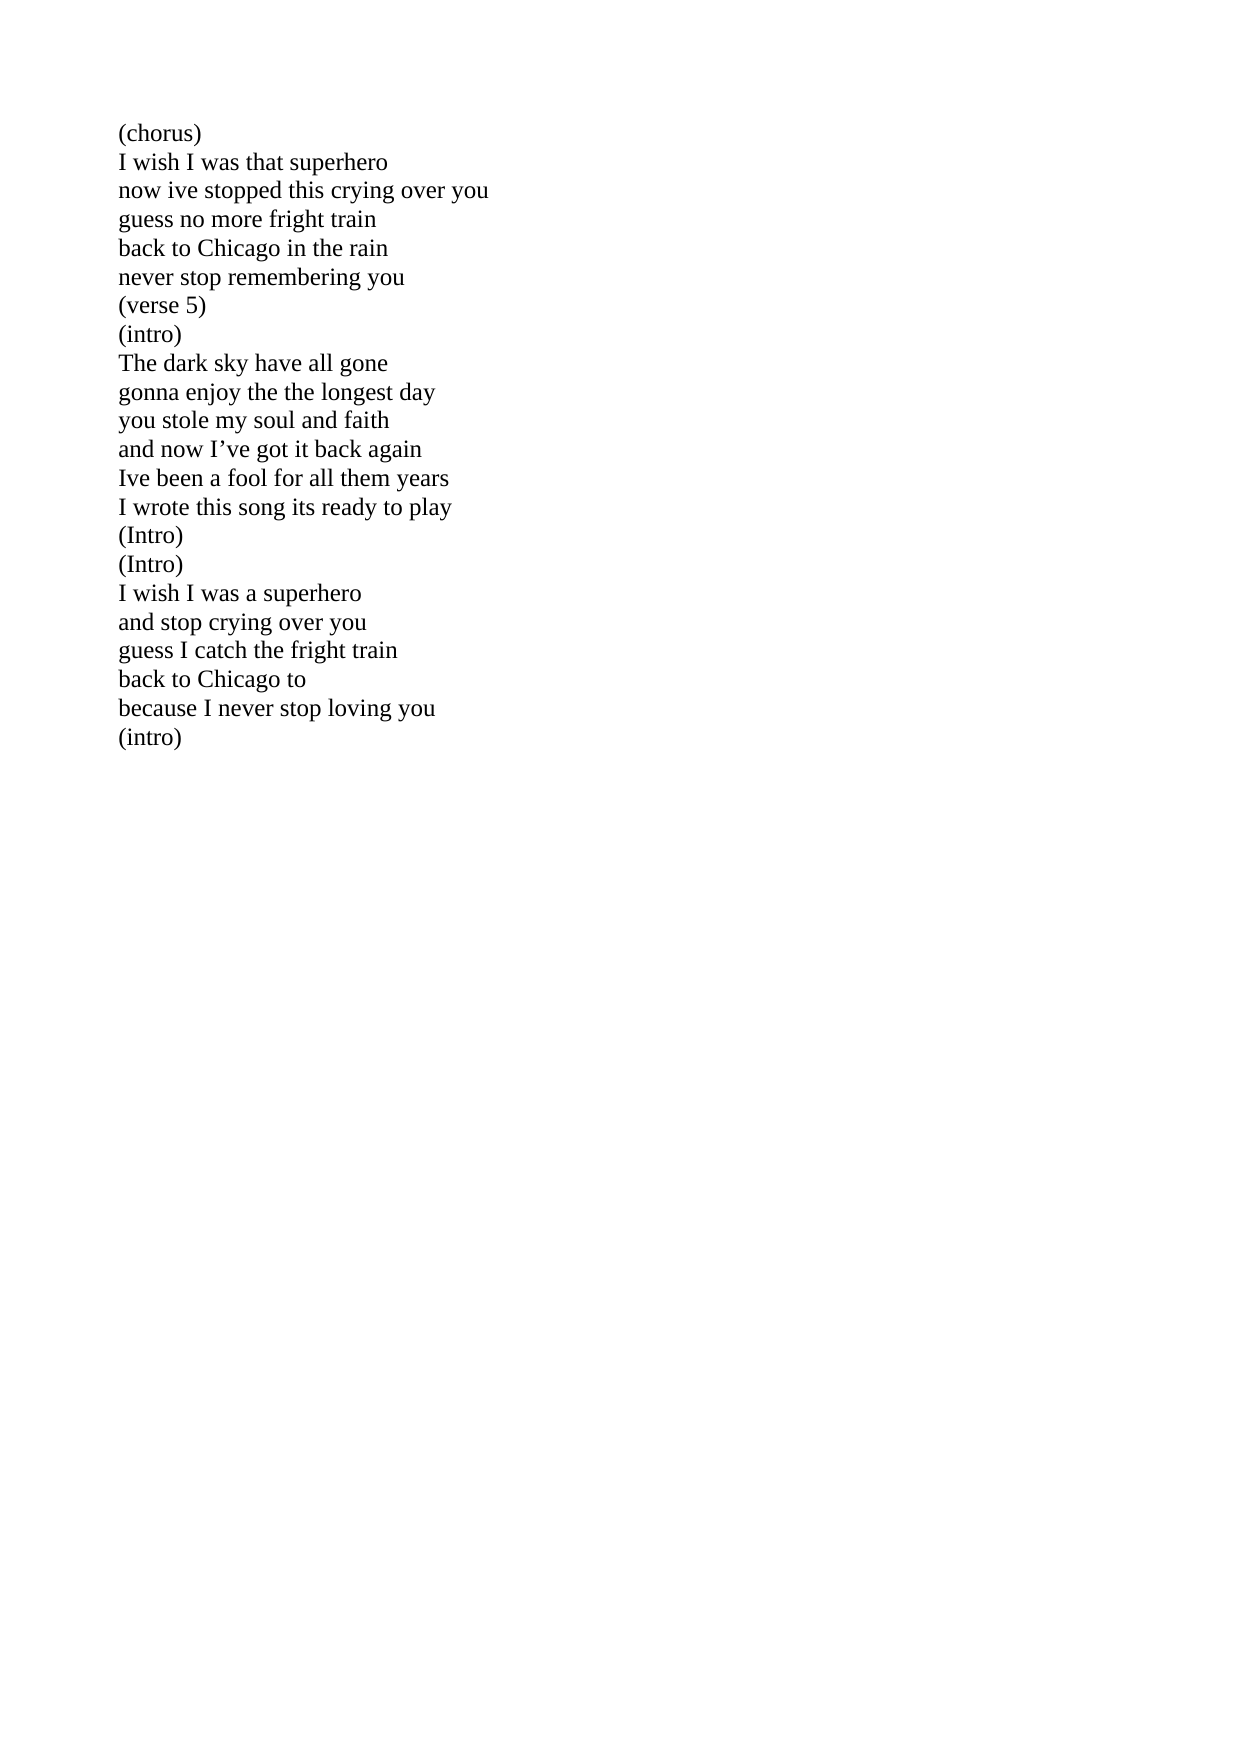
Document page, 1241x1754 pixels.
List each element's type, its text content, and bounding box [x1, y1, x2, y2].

text because I never stop loving you [118, 693, 1122, 722]
text The dark sky have all gone [118, 348, 1122, 377]
text (Intro) [118, 521, 1122, 549]
text and stop crying over you [118, 607, 1122, 636]
text back to Chicago to [118, 664, 1122, 693]
text (intro) [118, 319, 1122, 348]
text never stop remembering you [118, 262, 1122, 291]
text (Intro) [118, 549, 1122, 578]
text guess no more fright train [118, 204, 1122, 233]
text gonna enjoy the the longest day [118, 377, 1122, 406]
text I wish I was that superhero [118, 147, 1122, 176]
text guess I catch the fright train [118, 636, 1122, 664]
text I wish I was a superhero [118, 578, 1122, 607]
text you stole my soul and faith [118, 406, 1122, 434]
text and now I’ve got it back again [118, 434, 1122, 463]
text I wrote this song its ready to play [118, 492, 1122, 521]
text (verse 5) [118, 291, 1122, 319]
text back to Chicago in the rain [118, 233, 1122, 262]
text (chorus) [118, 118, 1122, 147]
text now ive stopped this crying over you [118, 176, 1122, 204]
text (intro) [118, 722, 1122, 751]
text Ive been a fool for all them years [118, 463, 1122, 492]
